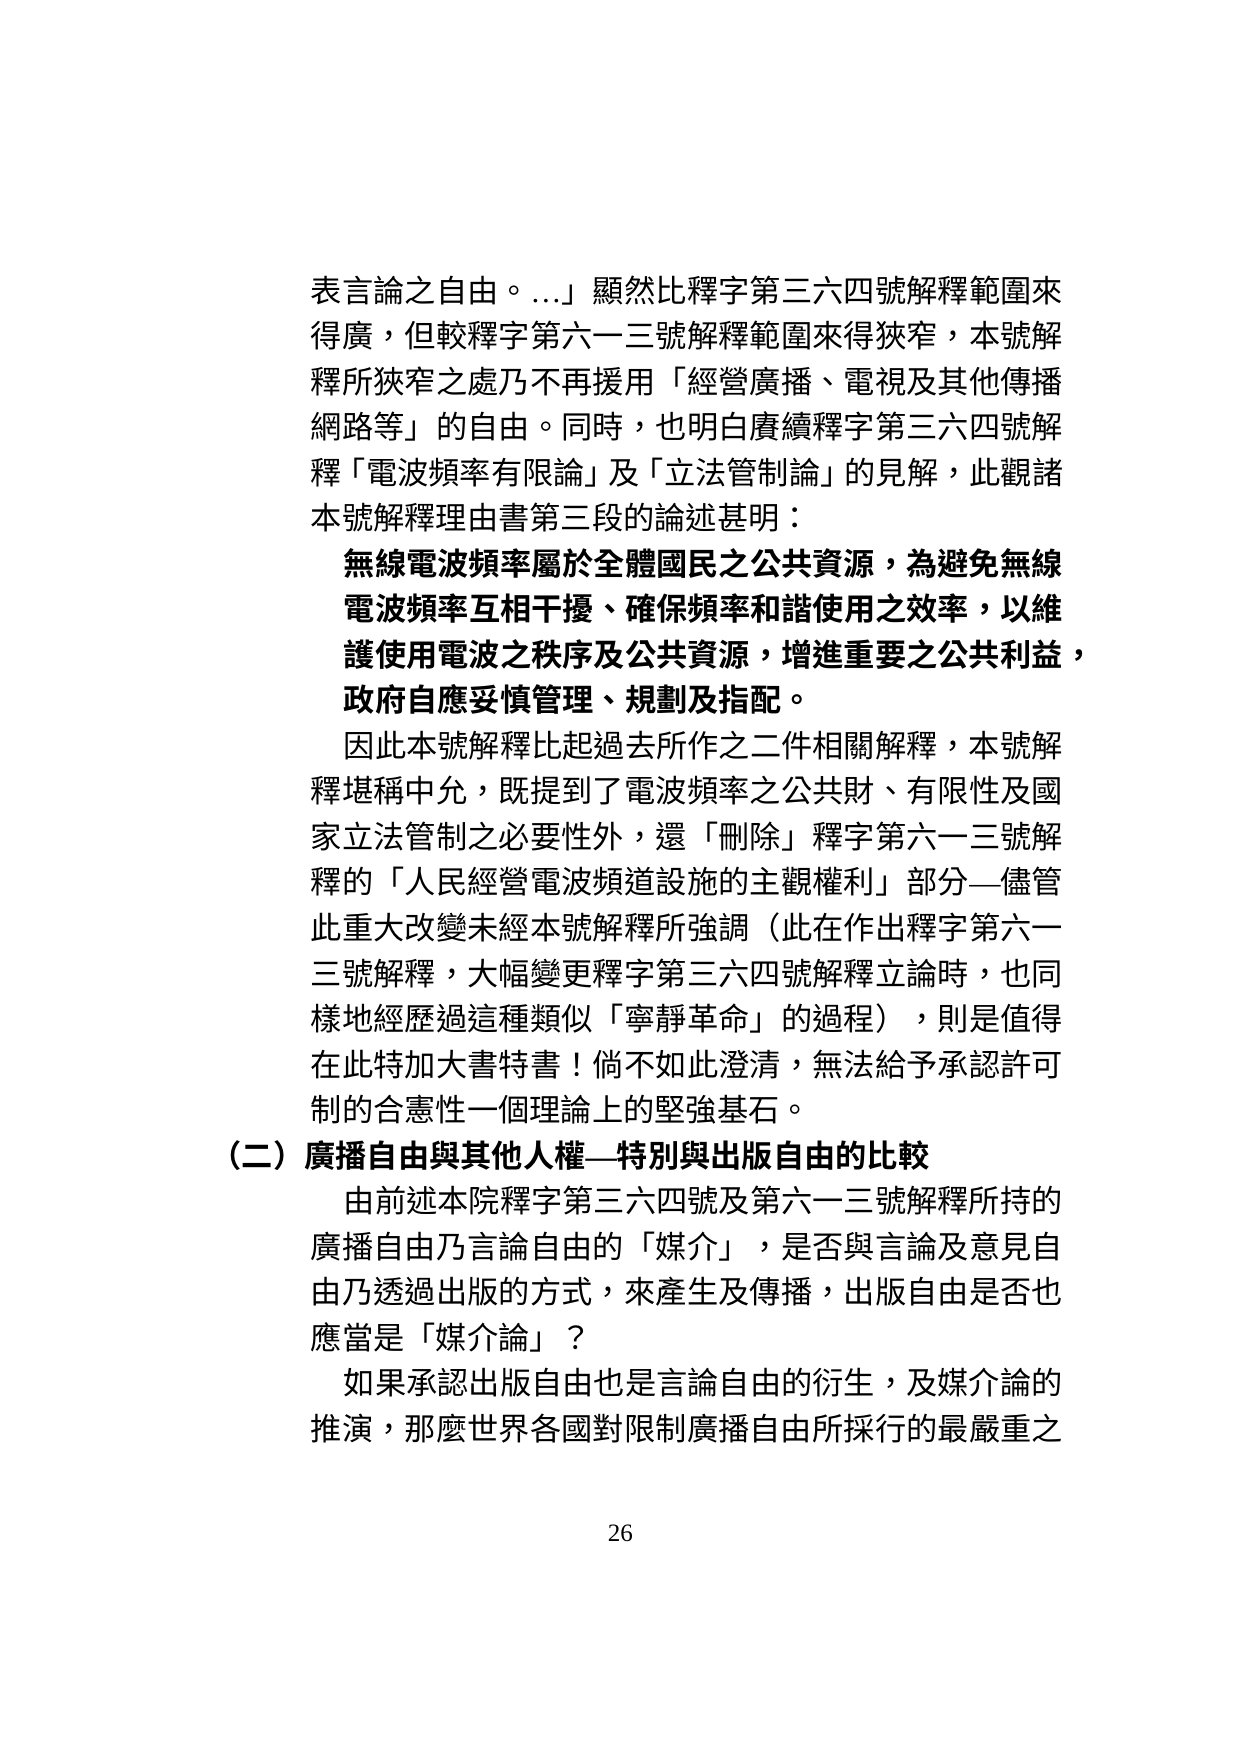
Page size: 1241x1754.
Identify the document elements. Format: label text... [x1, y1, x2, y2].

text 因此本號解釋比起過去所作之二件相關解釋，本號解釋堪稱中允，既提到了電波頻率之公共財、有限性及國家立法管制之必要性外，還「刪除」釋字第六一三號解釋的「人民經營電波頻道設施的主觀權利」部分—儘管此重大改變未經本號解釋所強調（此在作出釋字第六一三號解釋，大幅變更釋字第三六四號解釋立論時，也同樣地經歷過這種類似「寧靜革命」的過程），則是值得在此特加大書特書！倘不如此澄清，無法給予承認許可制的合憲性一個理論上的堅強基石。 [311, 721, 1063, 1131]
text 由前述本院釋字第三六四號及第六一三號解釋所持的廣播自由乃言論自由的「媒介」，是否與言論及意見自由乃透過出版的方式，來產生及傳播，出版自由是否也應當是「媒介論」？ [311, 1176, 1063, 1358]
text 如果承認出版自由也是言論自由的衍生，及媒介論的推演，那麼世界各國對限制廣播自由所採行的最嚴重之 [311, 1358, 1063, 1449]
text 無線電波頻率屬於全體國民之公共資源，為避免無線電波頻率互相干擾、確保頻率和諧使用之效率，以維護使用電波之秩序及公共資源，增進重要之公共利益，政府自應妥慎管理、規劃及指配。 [344, 539, 1063, 721]
text （二）廣播自由與其他人權—特別與出版自由的比較 [210, 1131, 1063, 1176]
text 表言論之自由。…」顯然比釋字第三六四號解釋範圍來得廣，但較釋字第六一三號解釋範圍來得狹窄，本號解釋所狹窄之處乃不再援用「經營廣播、電視及其他傳播網路等」的自由。同時，也明白賡續釋字第三六四號解釋「電波頻率有限論」及「立法管制論」的見解，此觀諸本號解釋理由書第三段的論述甚明： [311, 266, 1063, 539]
